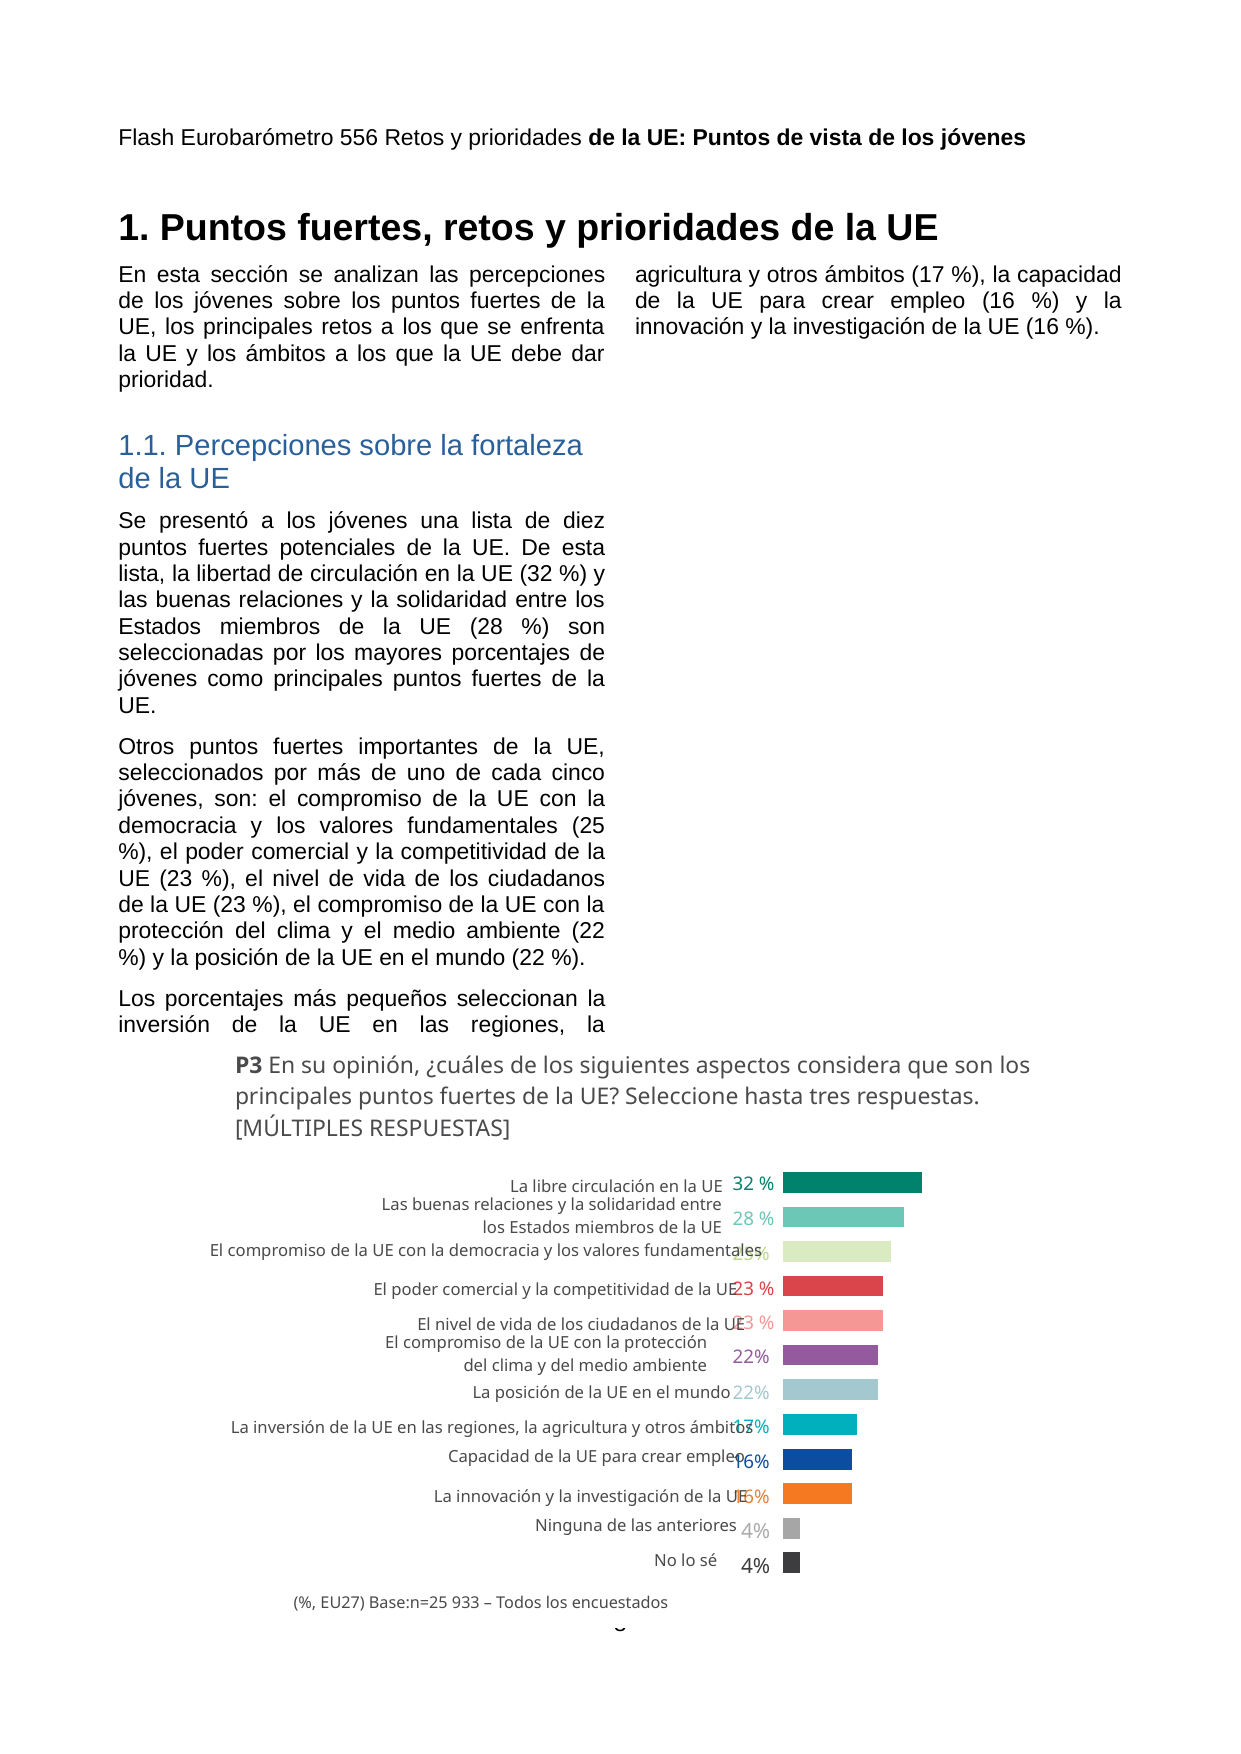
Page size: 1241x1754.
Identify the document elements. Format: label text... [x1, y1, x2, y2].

subtitle 1.1. Percepciones sobre la fortaleza de la UE [118, 428, 605, 495]
text Se presentó a los jóvenes una lista de diez puntos fuertes potenciales de la UE. De esta lista, la libertad de circulación en la UE (32 %) y las buenas relaciones y la solidaridad entre los Estados miembros de la UE (28 %) son seleccionadas por los mayores porcentajes de jóvenes como principales puntos fuertes de la UE. [118, 507, 605, 718]
text agricultura y otros ámbitos (17 %), la capacidad de la UE para crear empleo (16 %) y la innovación y la investigación de la UE (16 %). [635, 261, 1122, 339]
text Los porcentajes más pequeños seleccionan la inversión de la UE en las regiones, la [118, 984, 605, 1037]
text En esta sección se analizan las percepciones de los jóvenes sobre los puntos fuertes de la UE, los principales retos a los que se enfrenta la UE y los ámbitos a los que la UE debe dar prioridad. [118, 261, 605, 392]
subtitle 1. Puntos fuertes, retos y prioridades de la UE [118, 205, 1122, 248]
text Otros puntos fuertes importantes de la UE, seleccionados por más de uno de cada cinco jóvenes, son: el compromiso de la UE con la democracia y los valores fundamentales (25 %), el poder comercial y la competitividad de la UE (23 %), el nivel de vida de los ciudadanos de la UE (23 %), el compromiso de la UE con la protección del clima y el medio ambiente (22 %) y la posición de la UE en el mundo (22 %). [118, 733, 605, 970]
